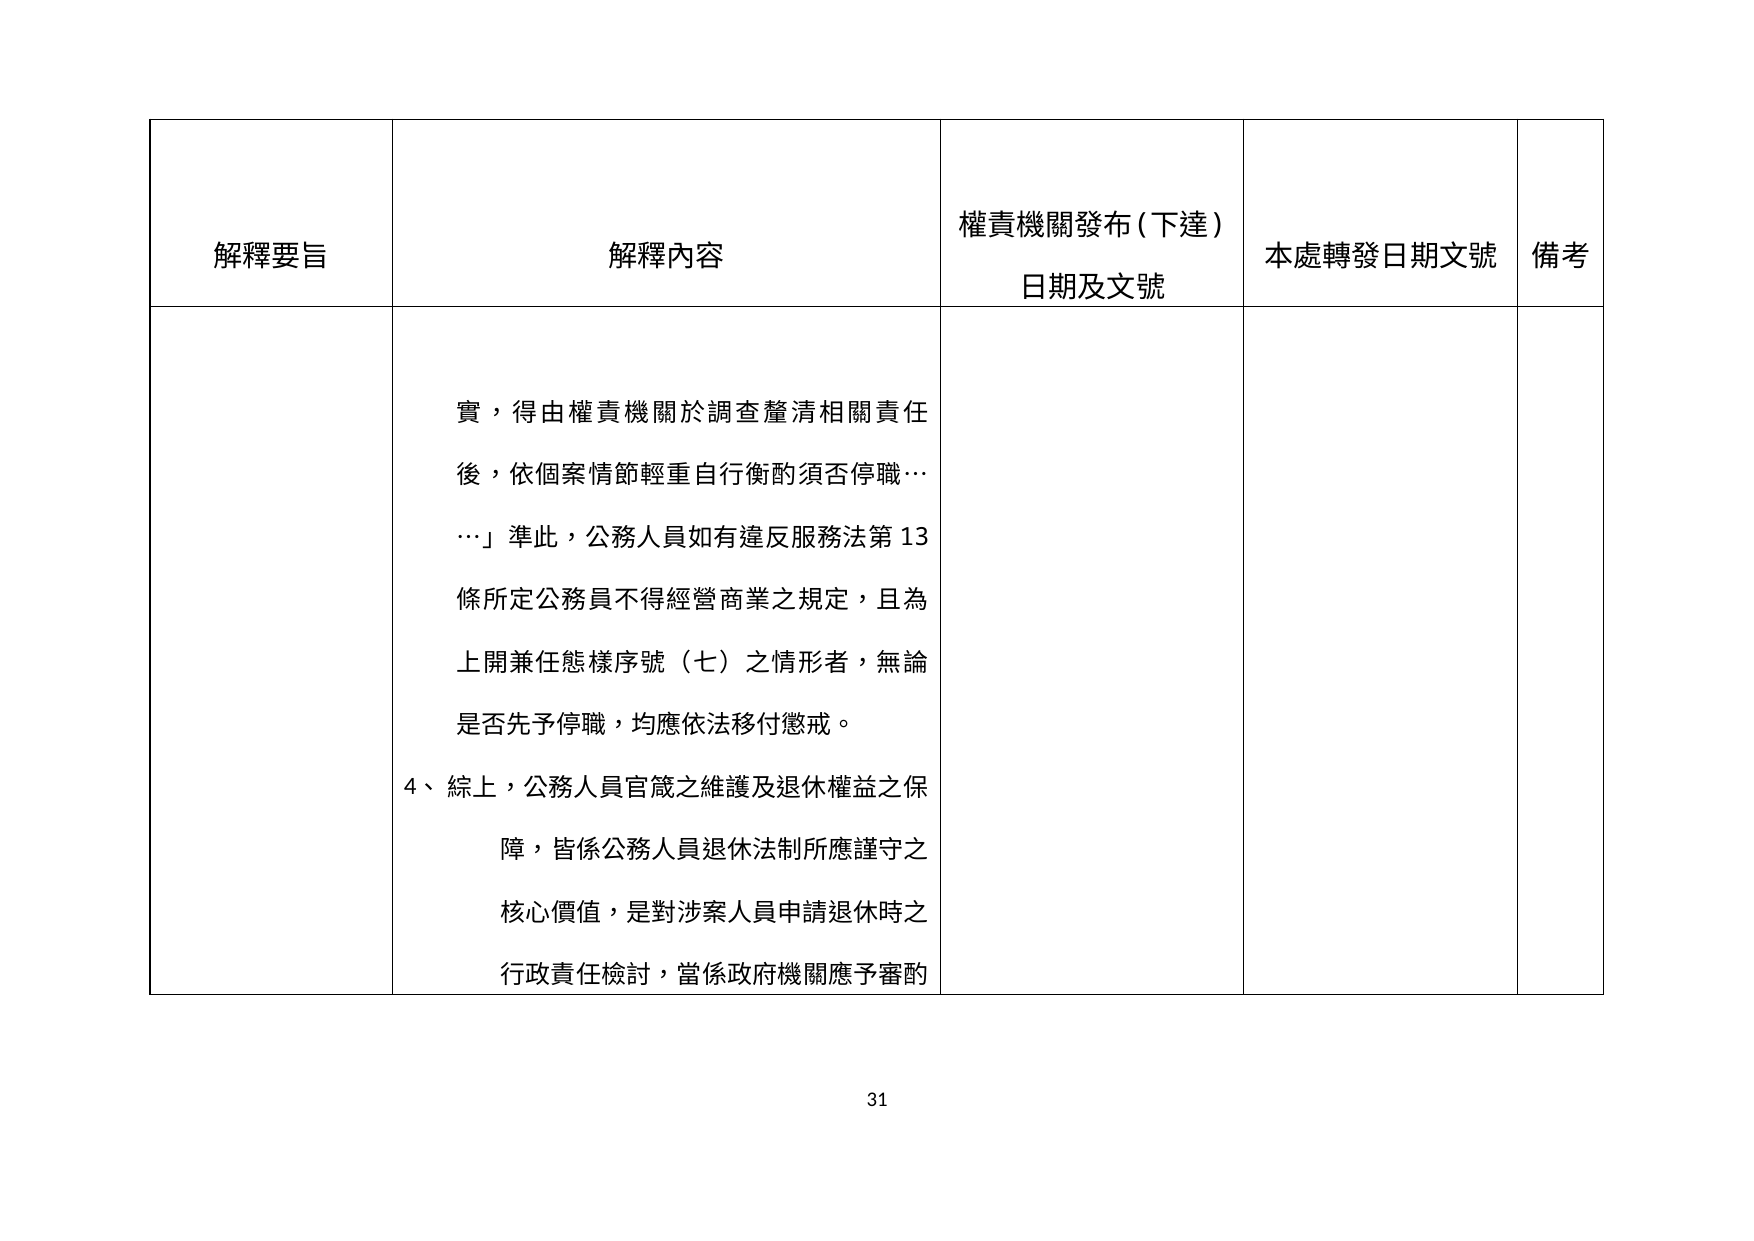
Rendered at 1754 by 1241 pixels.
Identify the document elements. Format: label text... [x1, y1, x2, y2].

table_header 本處轉發日期文號 [1244, 120, 1517, 306]
table_cell [1244, 307, 1517, 993]
table_header 權責機關發布(下達)日期及文號 [941, 120, 1243, 306]
table_cell [151, 307, 392, 993]
table_header 備考 [1518, 120, 1603, 306]
table_cell 查公務人員退休法（以下簡稱退休法）第2條規定：「（第1項）本法適用範圍，指依公務人員任用法律任用，並經銓敘審定之人員。（第2項）前項人員退休、資遣之辦理，除本法另有規定外，以現職人員為限。」第21條第1項規定：「公務人員有下列情形之ㄧ者，銓敘部應不受理其退休申請案：一、留職停薪期間。二、停職期間。三、休職期間。四、……五、其他法律有特別規定。」上開所稱「其他法律」，係指104年5月20日修正公布前之公務員懲戒法（以下簡稱懲戒法）第7條第1項所定：「公務員因案在公務員懲戒委員會審議中者，不得資遣或申請退休。其經監察院提出彈劾案者，亦同。」（該條文於104年5月20日修正公布之懲戒法已移列第8條規範）據上，涉案公務人員如有停（免、休）職等未具現職人員身分之情事或經移付懲戒或經監察院彈劾成立者，均不得申請退休。先予敘明。 次查銓敘部87年3月2日87台特三字第1483321號函規定略以，各機關遇有涉嫌刑責之公務人員申請退休時，應就該員之涉案情節，先行檢討是否應依懲戒法規定移付懲戒或查明是否應予停（免）職，再衡酌得否受理其申請退休案；如經受理，應於依規定程序報送銓敘部之函內敘明，以明責任。該函釋之意旨，係基於刑懲併行原則，為督促服務機關就涉案公務人員行政責任之有無予以檢討，是無論公務人員所涉案件為何，任職機關受理所屬人員退休案時，如知悉當事人有涉案之可能，且該所涉案件確於行政處理過程中有違失之情事，即應依本部前開87年3月2日函釋規定，審酌是否移付懲戒或予以停（免）職後，再考量是否核轉其退休申請案，俾落實退休法第21條第1項規定。 再查公務員服務法（以下簡稱服務法）第13 條規定：「(第1項)公務員不得經營商業或投機事業。……(第4項)公務員違反第1項、第2項或第3項之規定者，應先予撤職。」所稱「先予撤職」，依司法院院解字第4017號解釋，即先予停職並依法送請懲戒之意。復查銓敘部104年8月6日部法一字第1044005116號函略以：「……參酌104年5月20日修正公布之懲戒法第2條及第5條有關應受懲戒事由、違法情節重大者始予停職之規定，以及公務員懲戒委員會近來相關議決書之議決結果……公務員兼任公司(商號)負責人、董事及監察人職務分為8種態樣；其中公務員兼任態樣序號(五)至(八)者，不論係形式或實質違反服務法第13條不得經營商業之規定，均須移付懲戒……認屬兼任態樣序號(五)至(七)者，審酌其尚無實際參與經營之事實，得由權責機關於調查釐清相關責任後，依個案情節輕重自行衡酌須否停職……」準此，公務人員如有違反服務法第13條所定公務員不得經營商業之規定，且為上開兼任態樣序號（七）之情形者，無論是否先予停職，均應依法移付懲戒。 綜上，公務人員官箴之維護及退休權益之保障，皆係公務人員退休法制所應謹守之核心價值，是對涉案人員申請退休時之行政責任檢討，當係政府機關應予審酌之要項，更係監察院三令五申應予貫徹之政策。是為防杜公務人員在職期間之違失及維護官箴之目的，對於涉案人員申請退休之案件，本部向要求服務機關應確實依本部前開87年3月2日函就涉案人員涉案情節詳慎檢討其行政責任之有無，並衡酌是否予以停（免）職或移付懲戒後，再考量是否核轉其申請退休案。本案所提違反服務法第13條規定之公務人員，縱使經服務機關認屬情節輕微而不予停職，惟仍應依法移付懲戒，並無依本部前開87年3月2日函釋規定再行審酌餘地，從而服務機關於確定其違反服務法第13條情節後，即應依前開規定，將其移付懲戒，自不應於移付懲戒前受理其自願退休申請案。 [393, 307, 940, 993]
table_cell [941, 307, 1243, 993]
table_header 解釋要旨 [151, 120, 392, 306]
table_cell [1518, 307, 1603, 993]
table_header 解釋內容 [393, 120, 940, 306]
